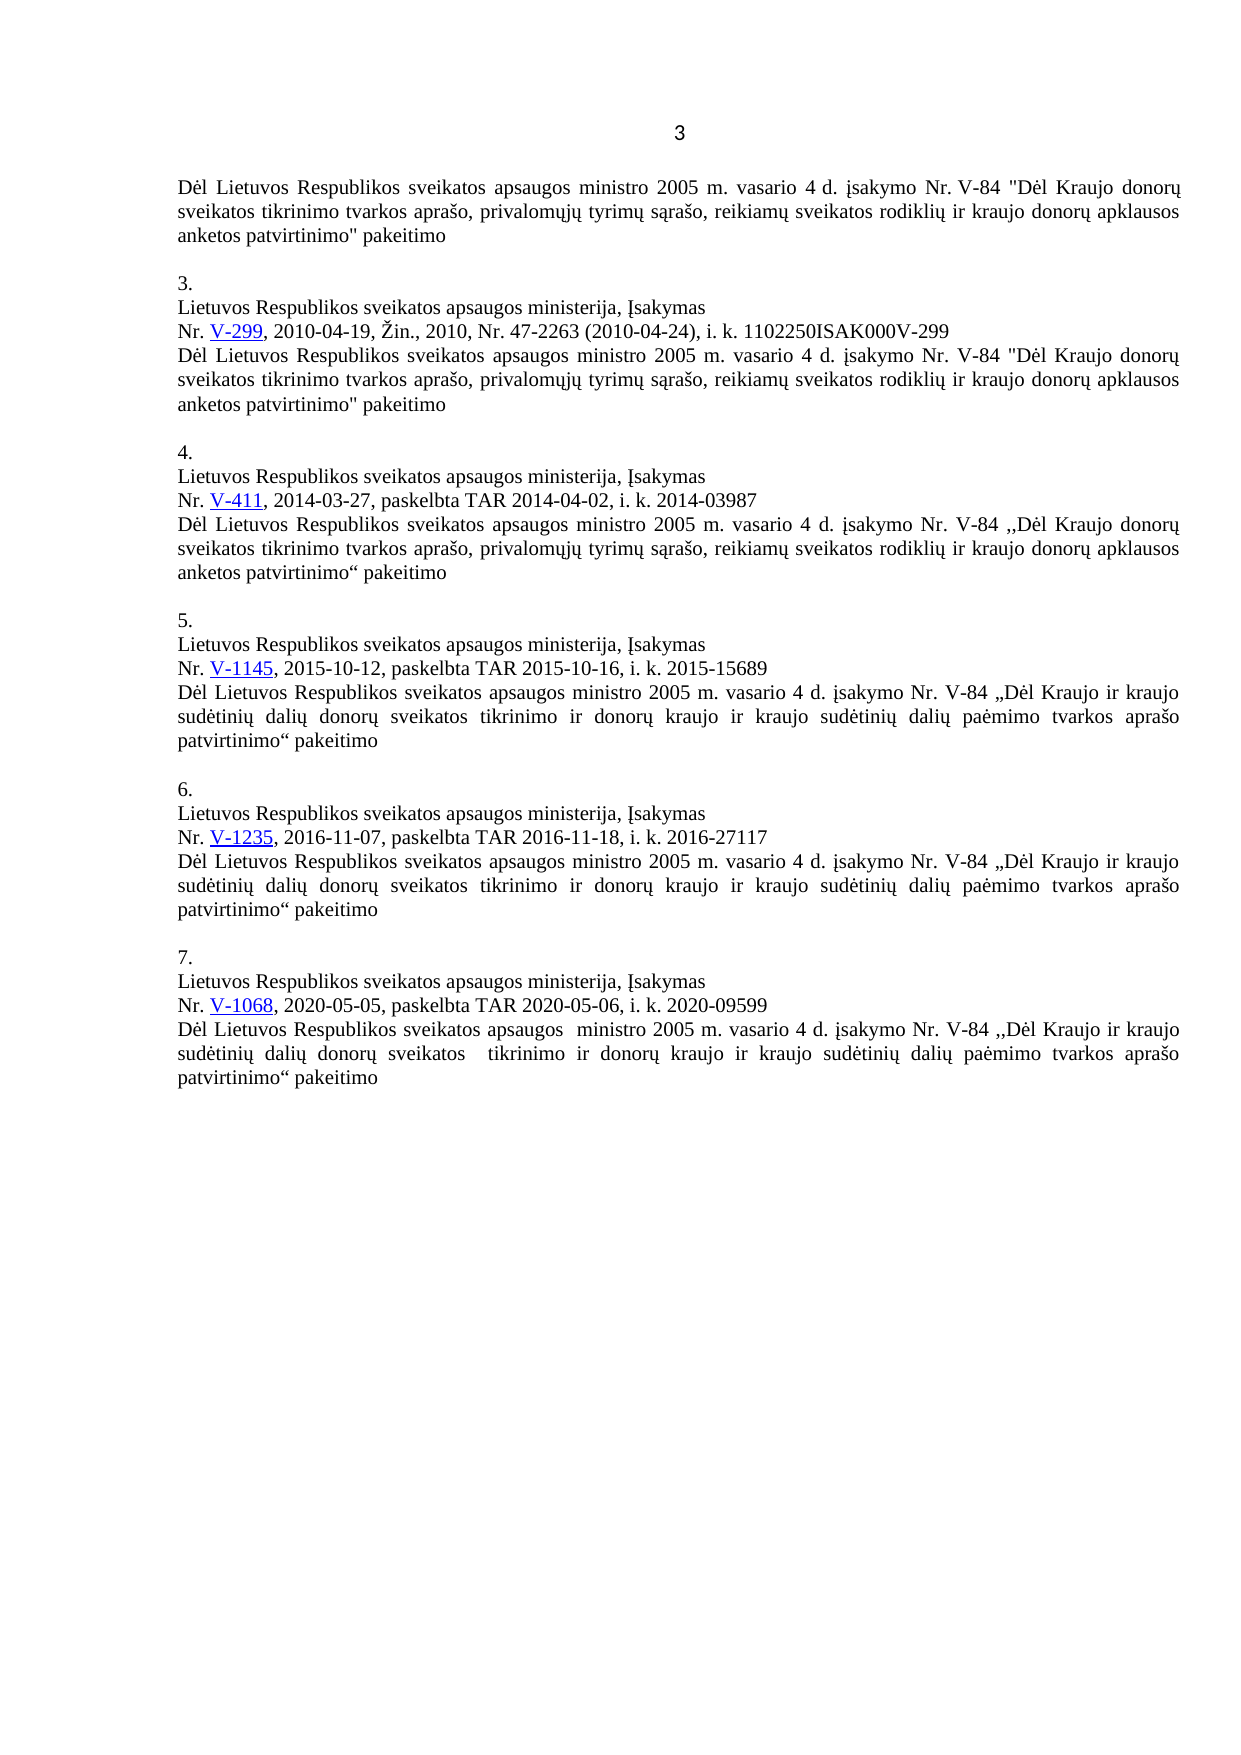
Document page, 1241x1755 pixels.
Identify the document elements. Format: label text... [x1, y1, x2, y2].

text Lietuvos Respublikos sveikatos apsaugos ministerija, Įsakymas [177, 632, 1181, 656]
text Lietuvos Respublikos sveikatos apsaugos ministerija, Įsakymas [177, 464, 1181, 488]
text Lietuvos Respublikos sveikatos apsaugos ministerija, Įsakymas [177, 801, 1181, 824]
text 5. [177, 608, 1181, 632]
text 6. [177, 776, 1181, 801]
text 7. [177, 945, 1181, 969]
text Dėl Lietuvos Respublikos sveikatos apsaugos ministro 2005 m. vasario 4 d. įsakymo Nr. V-84 "Dėl Kraujo donorų sveikatos tikrinimo tvarkos aprašo, privalomųjų tyrimų sąrašo, reikiamų sveikatos rodiklių ir kraujo donorų apklausos anketos patvirtinimo" pakeitimo [177, 343, 1181, 416]
text 3. [177, 271, 1181, 295]
text Nr. V-411, 2014-03-27, paskelbta TAR 2014-04-02, i. k. 2014-03987 [177, 488, 1181, 512]
text 4. [177, 439, 1181, 464]
text Lietuvos Respublikos sveikatos apsaugos ministerija, Įsakymas [177, 295, 1181, 319]
text Nr. V-1068, 2020-05-05, paskelbta TAR 2020-05-06, i. k. 2020-09599 [177, 993, 1181, 1017]
text Dėl Lietuvos Respublikos sveikatos apsaugos ministro 2005 m. vasario 4 d. įsakymo Nr. V-84 „Dėl Kraujo ir kraujo sudėtinių dalių donorų sveikatos tikrinimo ir donorų kraujo ir kraujo sudėtinių dalių paėmimo tvarkos aprašo patvirtinimo“ pakeitimo [177, 680, 1181, 752]
text Lietuvos Respublikos sveikatos apsaugos ministerija, Įsakymas [177, 969, 1181, 993]
text Dėl Lietuvos Respublikos sveikatos apsaugos ministro 2005 m. vasario 4 d. įsakymo Nr. V-84 ,,Dėl Kraujo ir kraujo sudėtinių dalių donorų sveikatos tikrinimo ir donorų kraujo ir kraujo sudėtinių dalių paėmimo tvarkos aprašo patvirtinimo“ pakeitimo [177, 1017, 1181, 1089]
text Nr. V-1145, 2015-10-12, paskelbta TAR 2015-10-16, i. k. 2015-15689 [177, 656, 1181, 680]
text Dėl Lietuvos Respublikos sveikatos apsaugos ministro 2005 m. vasario 4 d. įsakymo Nr. V-84 „Dėl Kraujo ir kraujo sudėtinių dalių donorų sveikatos tikrinimo ir donorų kraujo ir kraujo sudėtinių dalių paėmimo tvarkos aprašo patvirtinimo“ pakeitimo [177, 849, 1181, 921]
text Nr. V-299, 2010-04-19, Žin., 2010, Nr. 47-2263 (2010-04-24), i. k. 1102250ISAK000V-299 [177, 319, 1181, 343]
text Nr. V-1235, 2016-11-07, paskelbta TAR 2016-11-18, i. k. 2016-27117 [177, 824, 1181, 849]
text Dėl Lietuvos Respublikos sveikatos apsaugos ministro 2005 m. vasario 4 d. įsakymo Nr. V-84 ,,Dėl Kraujo donorų sveikatos tikrinimo tvarkos aprašo, privalomųjų tyrimų sąrašo, reikiamų sveikatos rodiklių ir kraujo donorų apklausos anketos patvirtinimo“ pakeitimo [177, 512, 1181, 584]
text Dėl Lietuvos Respublikos sveikatos apsaugos ministro 2005 m. vasario 4 d. įsakymo Nr. V-84 "Dėl Kraujo donorų sveikatos tikrinimo tvarkos aprašo, privalomųjų tyrimų sąrašo, reikiamų sveikatos rodiklių ir kraujo donorų apklausos anketos patvirtinimo" pakeitimo [177, 175, 1181, 247]
